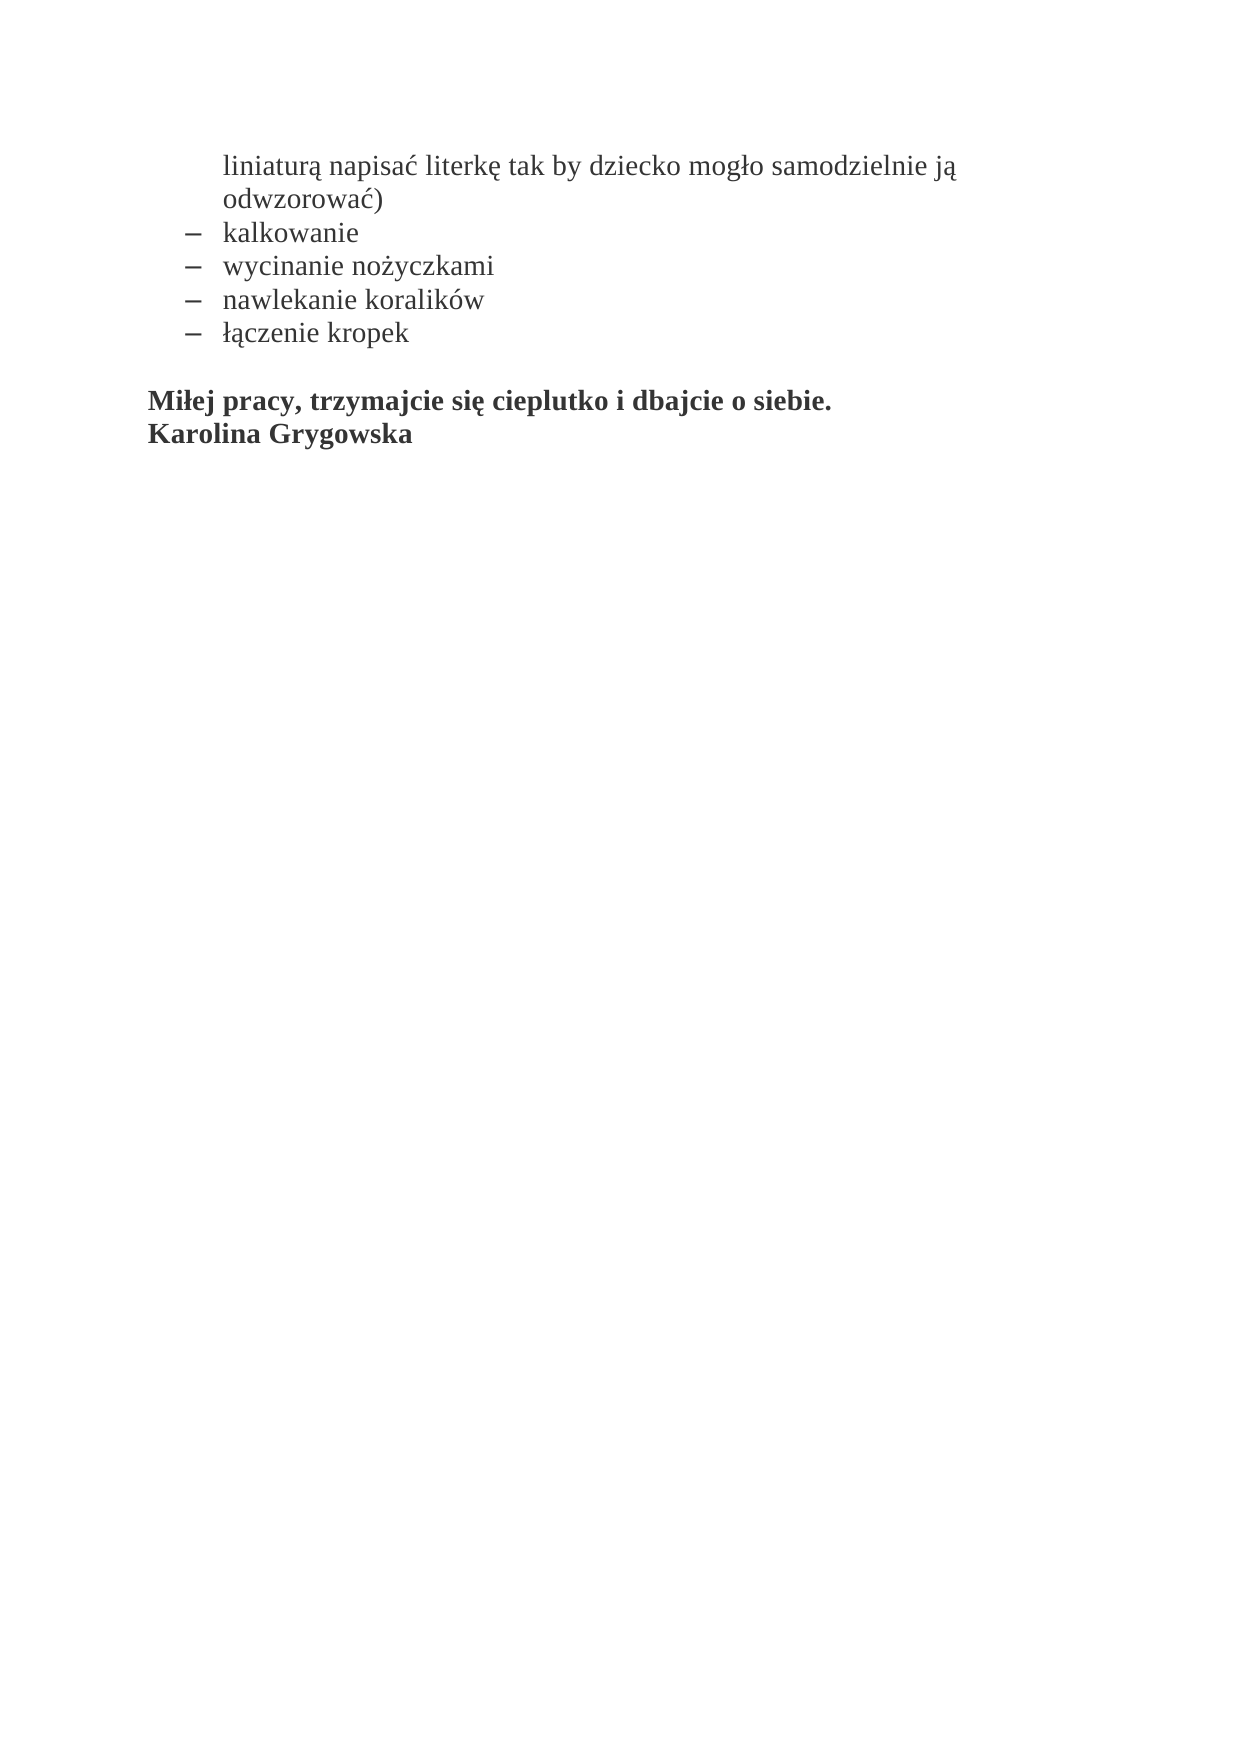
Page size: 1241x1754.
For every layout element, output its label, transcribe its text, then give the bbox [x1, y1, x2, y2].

list liniaturą napisać literkę tak by dziecko mogło samodzielnie ją odwzorować) [185, 148, 1093, 215]
list nawlekanie koralików [185, 282, 1093, 316]
list kalkowanie [185, 215, 1093, 248]
list wycinanie nożyczkami [185, 248, 1093, 282]
list łączenie kropek [185, 316, 1093, 349]
text Karolina Grygowska [148, 416, 1093, 450]
text Miłej pracy, trzymajcie się cieplutko i dbajcie o siebie. [148, 383, 1093, 416]
